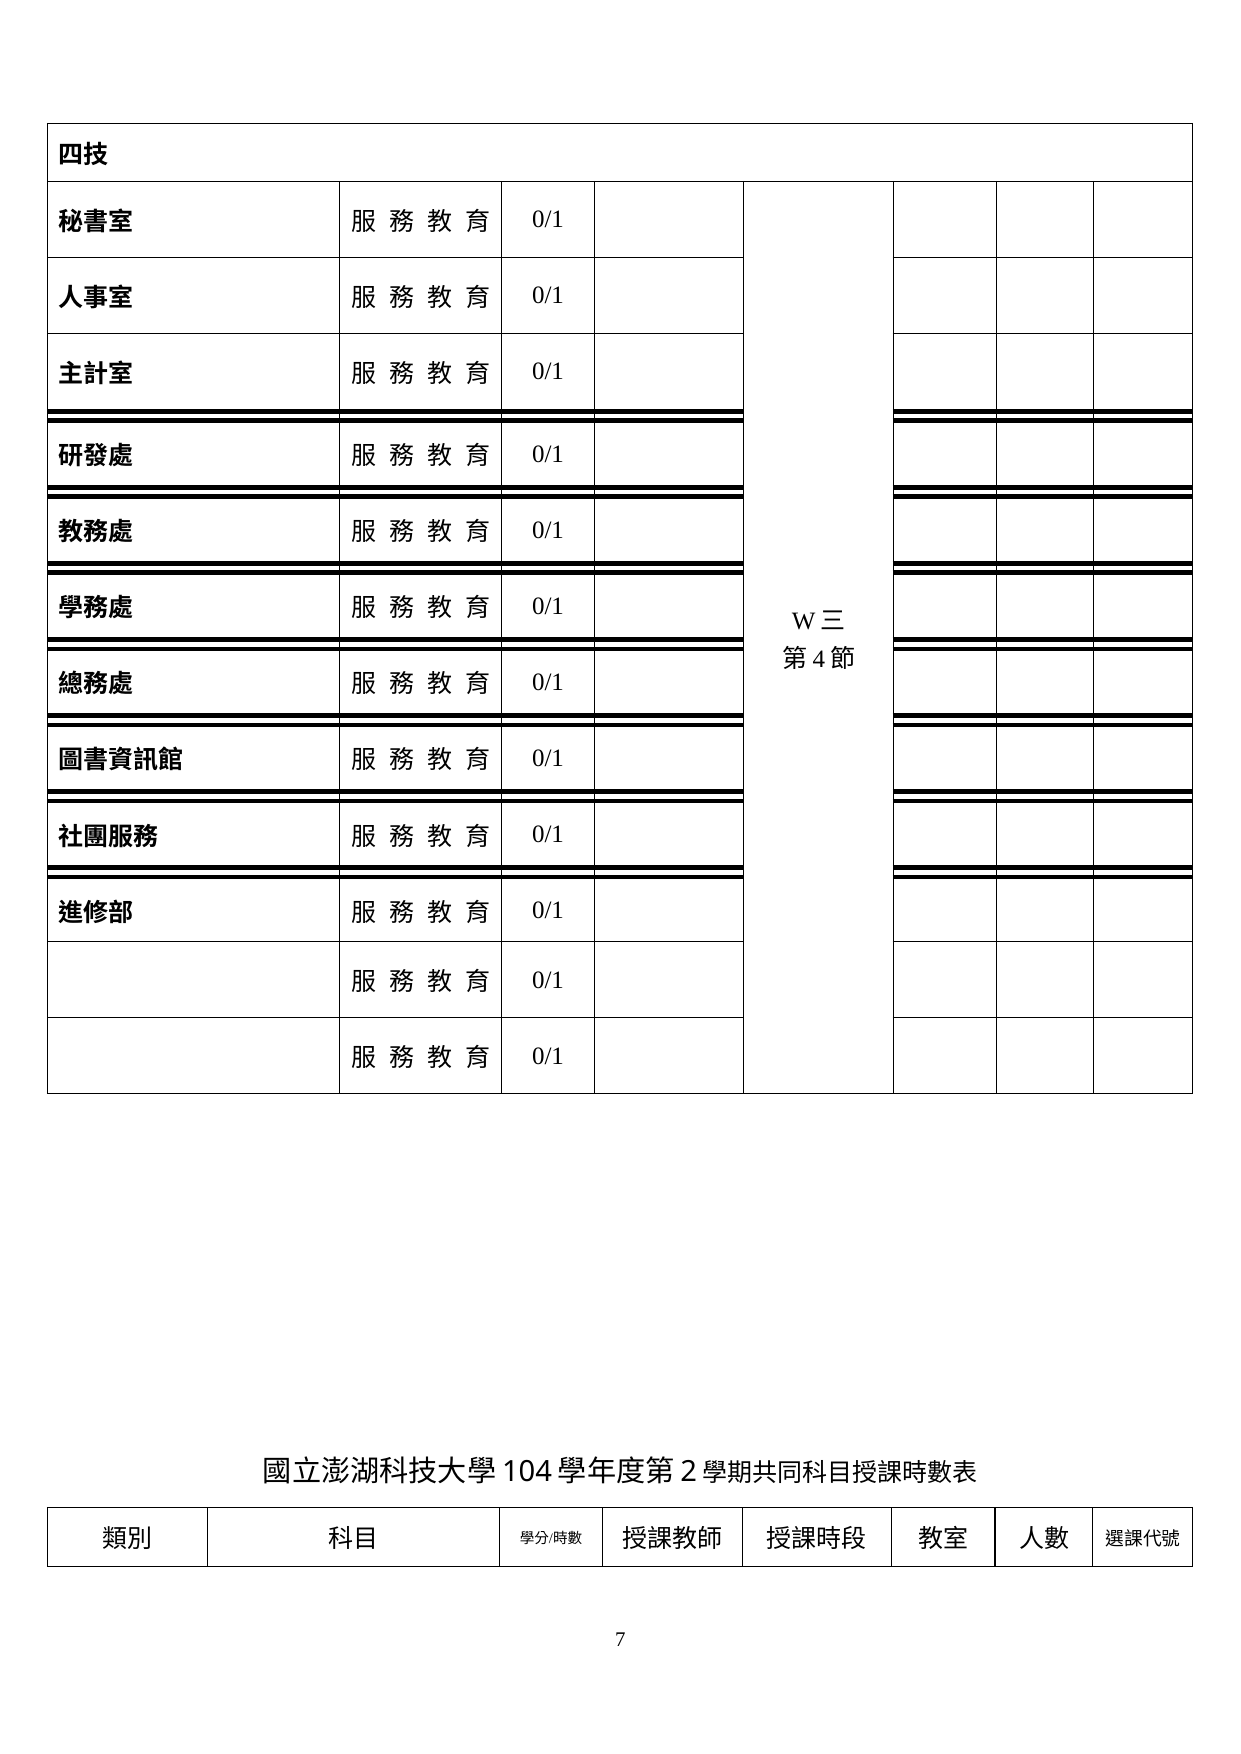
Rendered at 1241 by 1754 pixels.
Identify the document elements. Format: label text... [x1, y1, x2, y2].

table_cell [48, 566, 339, 570]
table_cell 研發處 [48, 423, 339, 485]
table_cell [1094, 651, 1192, 713]
table_cell [997, 942, 1093, 1017]
table_cell [340, 794, 501, 799]
table_cell [340, 718, 501, 723]
table_cell [997, 499, 1093, 561]
table_cell [894, 423, 996, 485]
table_cell 服務教育 [340, 727, 501, 789]
table_cell 社團服務 [48, 803, 339, 865]
table_cell [595, 727, 743, 789]
table_header 選課代號 [1093, 1508, 1192, 1566]
table_cell [894, 575, 996, 637]
table_cell 學務處 [48, 575, 339, 637]
table_cell 0/1 [502, 879, 594, 941]
table_cell [595, 718, 743, 723]
table_cell 0/1 [502, 575, 594, 637]
table_cell [894, 718, 996, 723]
table_cell 服務教育 [340, 499, 501, 561]
table_cell 0/1 [502, 182, 594, 257]
table_cell 0/1 [502, 651, 594, 713]
table_cell [340, 642, 501, 647]
table_cell [340, 566, 501, 570]
table_cell [1094, 334, 1192, 409]
table_cell 服務教育 [340, 423, 501, 485]
table_cell [595, 870, 743, 875]
table_cell W三 第4節 [744, 182, 893, 1093]
table_cell [595, 423, 743, 485]
table_header 教室 [892, 1508, 994, 1566]
table_cell [48, 414, 339, 418]
table_cell [502, 718, 594, 723]
table_cell [1094, 499, 1192, 561]
table_cell [595, 182, 743, 257]
table_cell 服務教育 [340, 803, 501, 865]
table_cell [894, 1018, 996, 1093]
table_cell [894, 566, 996, 570]
table_cell [48, 642, 339, 647]
table_cell [894, 499, 996, 561]
table_cell [1094, 870, 1192, 875]
table_cell [1094, 414, 1192, 418]
table_cell [595, 1018, 743, 1093]
table_cell [894, 870, 996, 875]
table_cell [595, 794, 743, 799]
table_cell [894, 642, 996, 647]
table_cell [894, 727, 996, 789]
table_cell [595, 642, 743, 647]
table_cell [502, 490, 594, 494]
table_cell [894, 490, 996, 494]
table_cell 服務教育 [340, 879, 501, 941]
table_cell [997, 566, 1093, 570]
table_cell [595, 651, 743, 713]
table_cell 秘書室 [48, 182, 339, 257]
table_header 人數 [996, 1508, 1092, 1566]
table_cell 人事室 [48, 258, 339, 333]
table_cell [997, 718, 1093, 723]
table_header 科目 [208, 1508, 499, 1566]
table_cell [894, 794, 996, 799]
table_cell [595, 490, 743, 494]
table_cell [894, 334, 996, 409]
table_header 授課時段 [743, 1508, 891, 1566]
table_cell [502, 794, 594, 799]
table_header 授課教師 [603, 1508, 742, 1566]
table_cell [894, 879, 996, 941]
table_cell 0/1 [502, 334, 594, 409]
table_cell [502, 642, 594, 647]
table_cell [48, 942, 339, 1017]
table_cell [48, 870, 339, 875]
table_cell 0/1 [502, 1018, 594, 1093]
table_cell 服務教育 [340, 1018, 501, 1093]
table_cell [1094, 803, 1192, 865]
table_cell [1094, 575, 1192, 637]
table_cell [997, 879, 1093, 941]
table_cell [997, 575, 1093, 637]
table_cell [997, 423, 1093, 485]
table_cell [997, 414, 1093, 418]
table_cell [1094, 879, 1192, 941]
table_cell 服務教育 [340, 182, 501, 257]
table_cell [502, 414, 594, 418]
table_cell 主計室 [48, 334, 339, 409]
table_cell [595, 414, 743, 418]
table_cell [595, 942, 743, 1017]
table_cell [1094, 718, 1192, 723]
table_cell 服務教育 [340, 258, 501, 333]
table_cell [48, 794, 339, 799]
table_cell [894, 651, 996, 713]
table_cell [1094, 182, 1192, 257]
table_cell [1094, 258, 1192, 333]
table_cell [997, 870, 1093, 875]
table_cell [997, 182, 1093, 257]
table_cell [48, 718, 339, 723]
table_cell [595, 499, 743, 561]
table_cell [997, 651, 1093, 713]
table_cell [502, 566, 594, 570]
table_cell [595, 258, 743, 333]
table_cell 0/1 [502, 803, 594, 865]
table_cell [997, 794, 1093, 799]
table_cell [1094, 794, 1192, 799]
table_cell [997, 258, 1093, 333]
table_cell [595, 575, 743, 637]
table_cell [595, 879, 743, 941]
table_cell 0/1 [502, 499, 594, 561]
table_cell [1094, 642, 1192, 647]
table_header 學分/時數 [500, 1508, 602, 1566]
table_cell 服務教育 [340, 334, 501, 409]
table_cell [595, 334, 743, 409]
table_cell [1094, 490, 1192, 494]
table_cell 教務處 [48, 499, 339, 561]
table_cell [997, 803, 1093, 865]
table_cell [894, 258, 996, 333]
table_cell 0/1 [502, 423, 594, 485]
table_cell 服務教育 [340, 575, 501, 637]
table_cell [1094, 1018, 1192, 1093]
table_cell [997, 1018, 1093, 1093]
table_cell [340, 870, 501, 875]
table_cell [595, 803, 743, 865]
table_cell [997, 642, 1093, 647]
table_header 類別 [48, 1508, 207, 1566]
table_cell [894, 942, 996, 1017]
table_cell 0/1 [502, 258, 594, 333]
text 國立澎湖科技大學104學年度第2學期共同科目授課時數表 [59, 1432, 1181, 1507]
table_cell [894, 414, 996, 418]
table_cell [997, 727, 1093, 789]
table_cell 進修部 [48, 879, 339, 941]
table_cell 服務教育 [340, 651, 501, 713]
table_cell 服務教育 [340, 942, 501, 1017]
table_cell [1094, 727, 1192, 789]
table_cell [1094, 942, 1192, 1017]
table_cell [997, 334, 1093, 409]
table_cell 四技 [48, 124, 1192, 181]
table_cell [1094, 423, 1192, 485]
table_cell 總務處 [48, 651, 339, 713]
table_cell [340, 490, 501, 494]
table_cell [595, 566, 743, 570]
table_cell [48, 490, 339, 494]
table_cell [48, 1018, 339, 1093]
table_cell 圖書資訊館 [48, 727, 339, 789]
table_cell [997, 490, 1093, 494]
table_cell [340, 414, 501, 418]
table_cell [1094, 566, 1192, 570]
table_cell [894, 803, 996, 865]
table_cell [502, 870, 594, 875]
table_cell [894, 182, 996, 257]
table_cell 0/1 [502, 942, 594, 1017]
table_cell 0/1 [502, 727, 594, 789]
